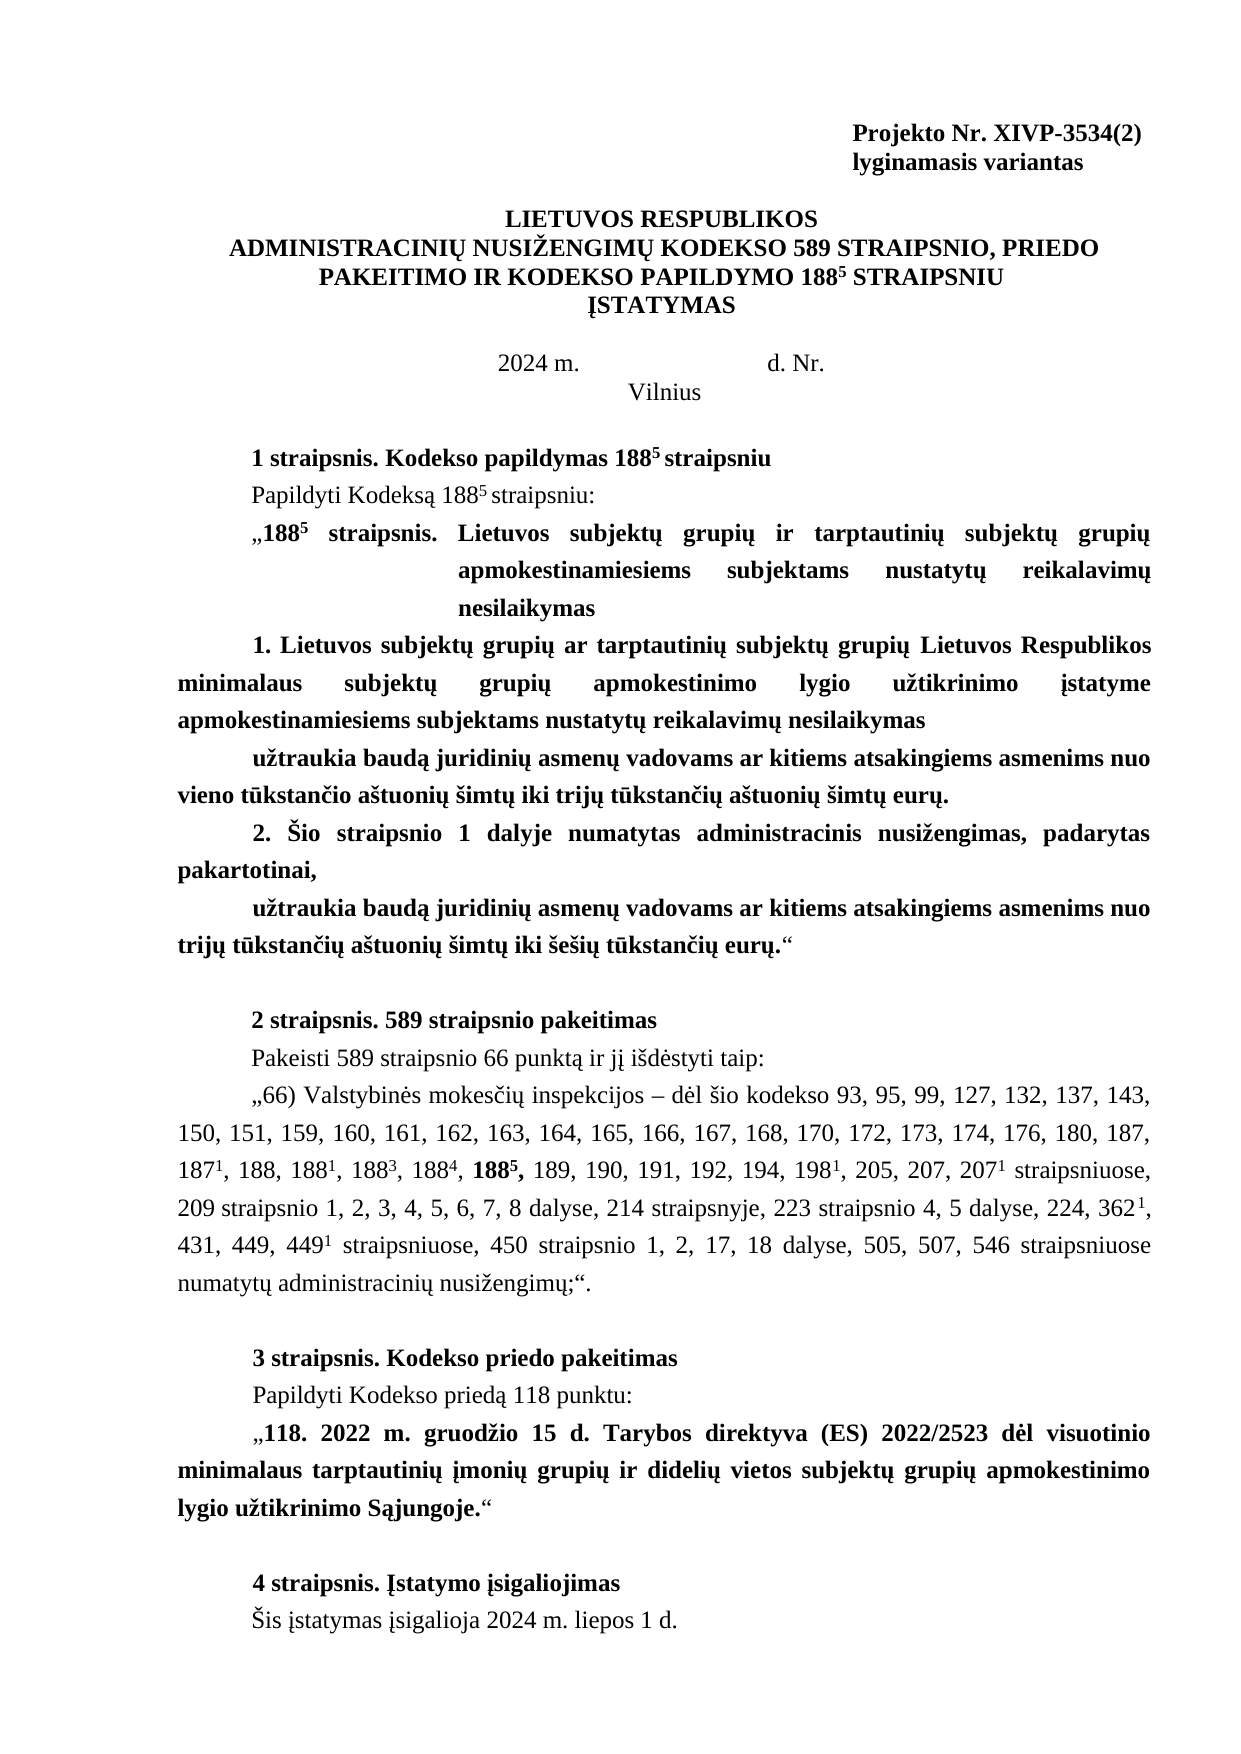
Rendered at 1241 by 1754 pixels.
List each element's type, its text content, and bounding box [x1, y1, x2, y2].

text „66) Valstybinės mokesčių inspekcijos – dėl šio kodekso 93, 95, 99, 127, 132, 137, 143, 150, 151, 159, 160, 161, 162, 163, 164, 165, 166, 167, 168, 170, 172, 173, 174, 176, 180, 187, 1871, 188, 1881, 1883, 1884, 1885, 189, 190, 191, 192, 194, 1981, 205, 207, 2071 straipsniuose, 209 straipsnio 1, 2, 3, 4, 5, 6, 7, 8 dalyse, 214 straipsnyje, 223 straipsnio 4, 5 dalyse, 224, 3621, 431, 449, 4491 straipsniuose, 450 straipsnio 1, 2, 17, 18 dalyse, 505, 507, 546 straipsniuose numatytų administracinių nusižengimų;“. [177, 1072, 1152, 1297]
text užtraukia baudą juridinių asmenų vadovams ar kitiems atsakingiems asmenims nuo vieno tūkstančio aštuonių šimtų iki trijų tūkstančių aštuonių šimtų eurų. [177, 734, 1152, 809]
text Pakeisti 589 straipsnio 66 punktą ir jį išdėstyti taip: [177, 1034, 1152, 1072]
text ĮSTATYMAS [177, 291, 1152, 319]
text „1885 straipsnis. Lietuvos subjektų grupių ir tarptautinių subjektų grupių apmokestinamiesiems subjektams nustatytų reikalavimų nesilaikymas [251, 509, 1152, 622]
text lyginamasis variantas [717, 147, 1152, 176]
text Papildyti Kodeksą 1885 straipsniu: [177, 472, 1152, 509]
text Vilnius [177, 377, 1152, 406]
text 4 straipsnis. Įstatymo įsigaliojimas [177, 1559, 1152, 1597]
text Papildyti Kodekso priedą 118 punktu: [177, 1372, 1152, 1409]
text 2. Šio straipsnio 1 dalyje numatytas administracinis nusižengimas, padarytas pakartotinai, [177, 809, 1152, 884]
text 1. Lietuvos subjektų grupių ar tarptautinių subjektų grupių Lietuvos Respublikos minimalaus subjektų grupių apmokestinimo lygio užtikrinimo įstatyme apmokestinamiesiems subjektams nustatytų reikalavimų nesilaikymas [177, 622, 1152, 734]
text 2 straipsnis. 589 straipsnio pakeitimas [177, 997, 1152, 1034]
text 1 straipsnis. Kodekso papildymas 1885 straipsniu [177, 434, 1152, 472]
text ADMINISTRACINIŲ NUSIŽENGIMŲ KODEKSO 589 STRAIPSNIO, PRIEDO PAKEITIMO IR KODEKSO PAPILDYMO 1885 STRAIPSNIU [177, 233, 1152, 291]
text „118. 2022 m. gruodžio 15 d. Tarybos direktyva (ES) 2022/2523 dėl visuotinio minimalaus tarptautinių įmonių grupių ir didelių vietos subjektų grupių apmokestinimo lygio užtikrinimo Sąjungoje.“ [177, 1409, 1152, 1522]
text 2024 m. d. Nr. [177, 348, 1152, 377]
text 3 straipsnis. Kodekso priedo pakeitimas [177, 1334, 1152, 1372]
text Šis įstatymas įsigalioja 2024 m. liepos 1 d. [177, 1597, 1152, 1634]
text LIETUVOS RESPUBLIKOS [177, 204, 1152, 233]
text užtraukia baudą juridinių asmenų vadovams ar kitiems atsakingiems asmenims nuo trijų tūkstančių aštuonių šimtų iki šešių tūkstančių eurų.“ [177, 884, 1152, 959]
text Projekto Nr. XIVP-3534(2) [717, 118, 1152, 147]
